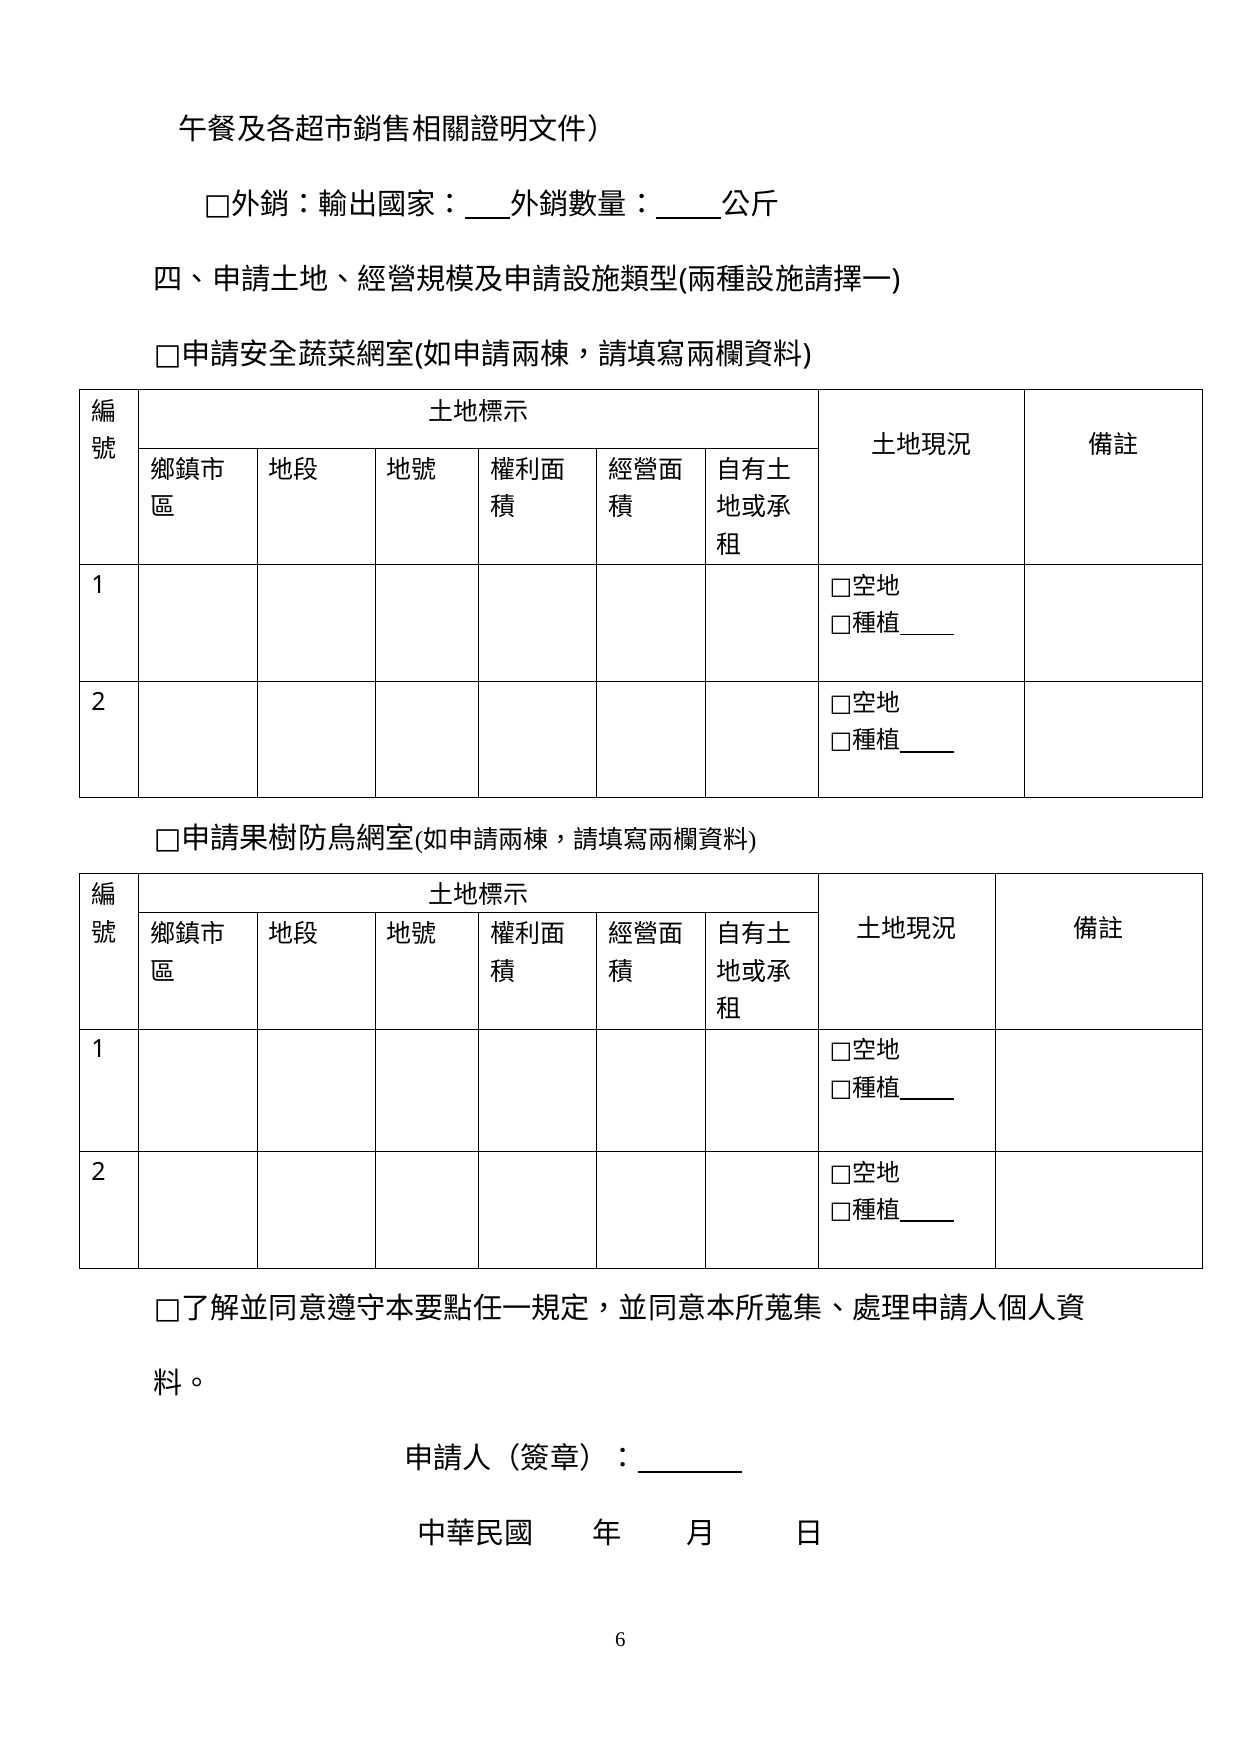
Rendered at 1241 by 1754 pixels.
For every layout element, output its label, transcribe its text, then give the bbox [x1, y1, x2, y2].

table_header 備註 [1025, 390, 1202, 564]
table_cell 地號 [376, 913, 478, 1028]
table_cell 權利面積 [479, 449, 596, 564]
table_cell [139, 1030, 257, 1151]
table_cell 鄉鎮市區 [139, 449, 257, 564]
table_cell 2 [80, 1152, 138, 1267]
table_header 土地標示 [139, 874, 818, 912]
table_cell 1 [80, 1030, 138, 1151]
table_cell 經營面積 [597, 913, 705, 1028]
table_cell [479, 565, 596, 681]
table_cell [139, 1152, 257, 1267]
table_cell [1025, 565, 1202, 681]
text □外銷：輸出國家： 外銷數量： 公斤 [203, 164, 1087, 239]
table_cell [996, 1152, 1202, 1267]
table_cell [139, 682, 257, 797]
table_cell [706, 1152, 818, 1267]
table_cell 權利面積 [479, 913, 596, 1028]
text □申請安全蔬菜網室(如申請兩棟，請填寫兩欄資料) [153, 314, 1087, 389]
table_cell [258, 565, 375, 681]
table_header 土地現況 [819, 390, 1024, 564]
table_cell [139, 565, 257, 681]
table_cell 鄉鎮市區 [139, 913, 257, 1028]
table_cell 1 [80, 565, 138, 681]
table_cell [1025, 682, 1202, 797]
table_cell 地段 [258, 913, 375, 1028]
table_cell 自有土地或承租 [706, 913, 818, 1028]
text □申請果樹防鳥網室(如申請兩棟，請填寫兩欄資料) [153, 798, 1087, 873]
table_cell [706, 565, 818, 681]
table_cell [376, 1152, 478, 1267]
table_cell [376, 565, 478, 681]
text 申請人（簽章）： [153, 1418, 1087, 1493]
table_header 編號 [80, 390, 138, 564]
table_cell 地段 [258, 449, 375, 564]
text 午餐及各超市銷售相關證明文件） [178, 89, 1087, 164]
table_header 土地現況 [819, 874, 995, 1028]
table_cell [597, 1030, 705, 1151]
table_cell [479, 682, 596, 797]
table_header 編號 [80, 874, 138, 1028]
table_cell [258, 1030, 375, 1151]
table_cell [597, 1152, 705, 1267]
text □了解並同意遵守本要點任一規定，並同意本所蒐集、處理申請人個人資料。 [153, 1269, 1087, 1418]
table_cell □空地 □種植 [819, 565, 1024, 681]
table_cell 自有土地或承租 [706, 449, 818, 564]
text 四、申請土地、經營規模及申請設施類型(兩種設施請擇一) [153, 239, 1087, 314]
table_cell 2 [80, 682, 138, 797]
table_cell [597, 565, 705, 681]
table_cell [376, 1030, 478, 1151]
text 中華民國 年 月 日 [153, 1493, 1087, 1568]
table_cell [258, 1152, 375, 1267]
table_cell □空地 □種植 [819, 1152, 995, 1267]
table_cell [706, 1030, 818, 1151]
table_cell [479, 1030, 596, 1151]
table_cell [597, 682, 705, 797]
table_cell □空地 □種植 [819, 1030, 995, 1151]
table_cell 地號 [376, 449, 478, 564]
table_cell [376, 682, 478, 797]
table_cell [996, 1030, 1202, 1151]
table_cell [479, 1152, 596, 1267]
table_header 土地標示 [139, 390, 818, 447]
table_cell [258, 682, 375, 797]
table_cell [706, 682, 818, 797]
table_cell □空地 □種植 [819, 682, 1024, 797]
table_cell 經營面積 [597, 449, 705, 564]
table_header 備註 [996, 874, 1202, 1028]
